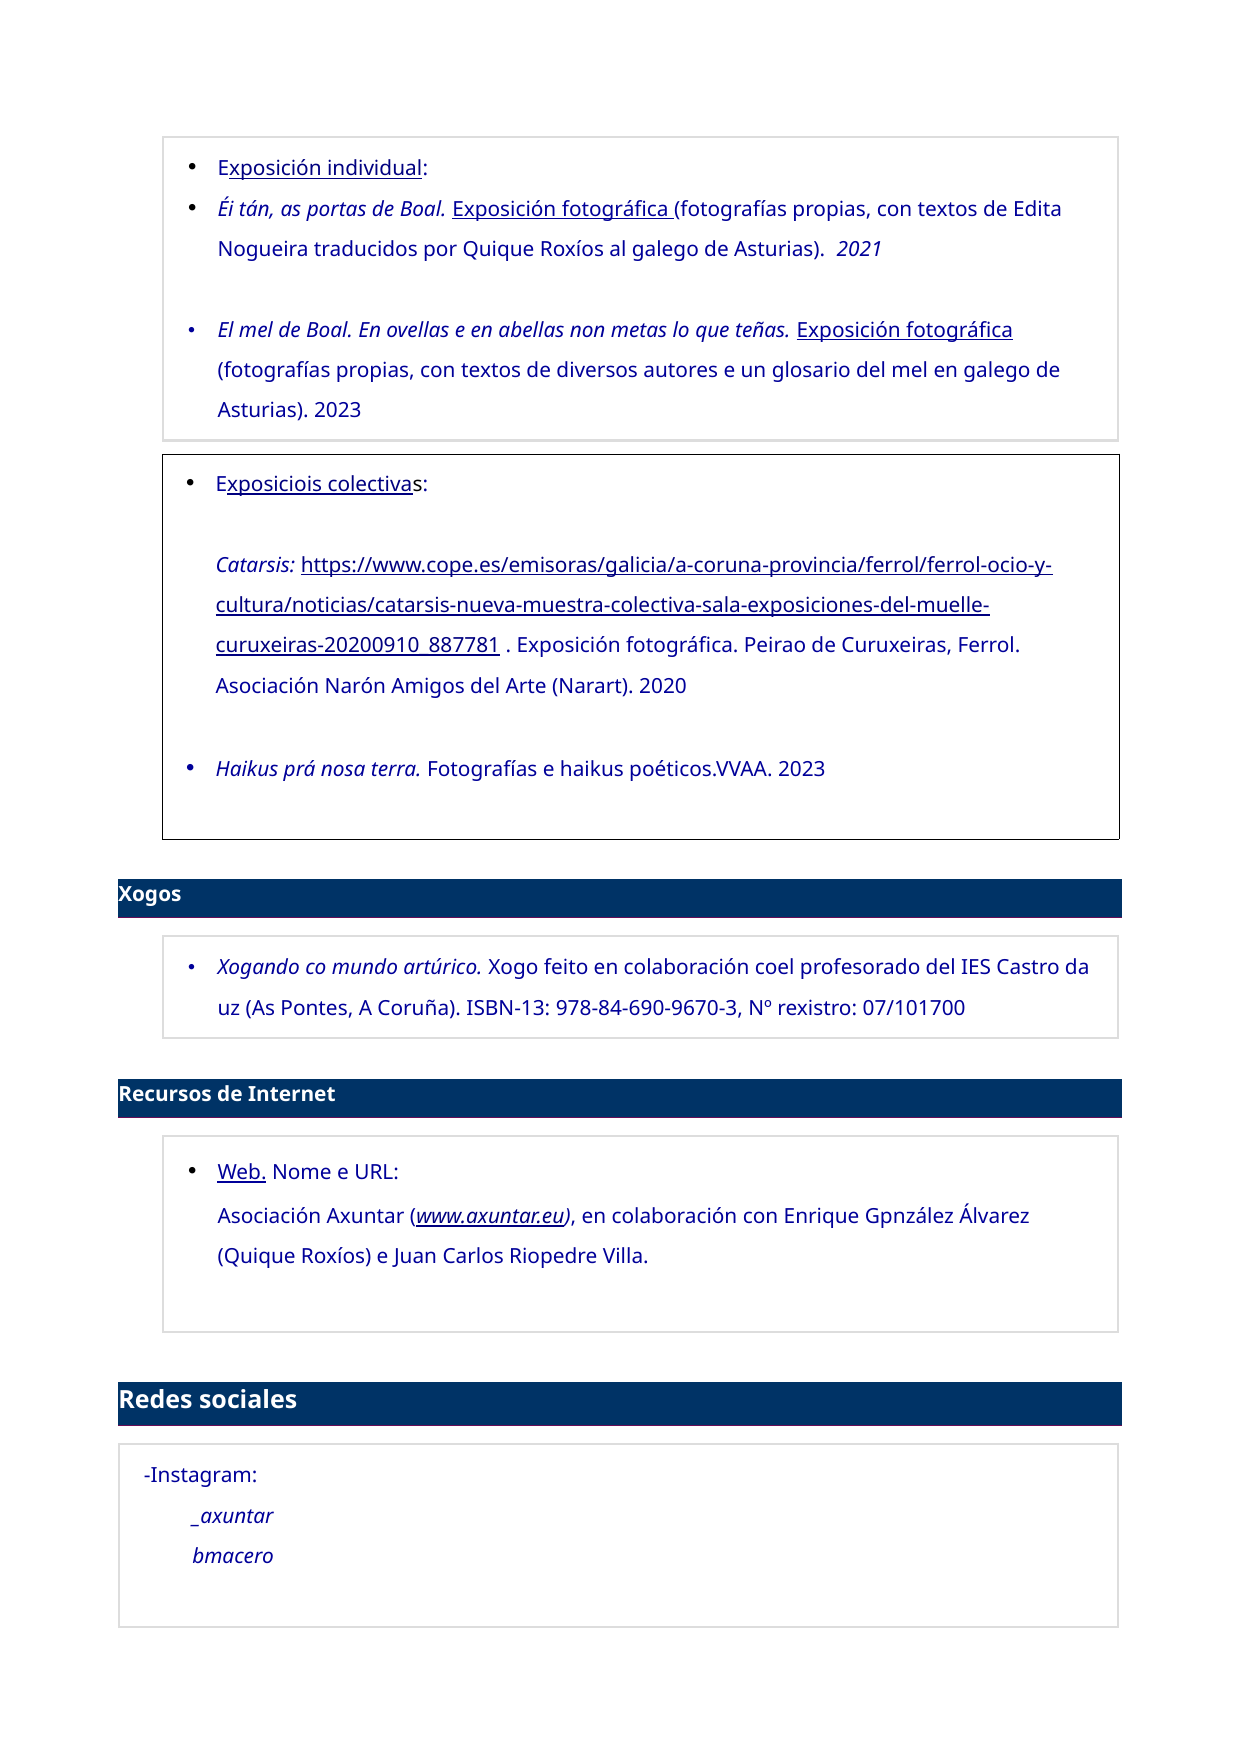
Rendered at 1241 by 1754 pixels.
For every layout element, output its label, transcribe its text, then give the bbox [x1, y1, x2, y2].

list Asociación Axuntar (www.axuntar.eu), en colaboración con Enrique Gpnzález Álvarez (Quique Roxíos) e Juan Carlos Riopedre Villa. [164, 1183, 1117, 1270]
text _axuntar [120, 1483, 1117, 1523]
list Exposición individual: [164, 138, 1117, 176]
text -Instagram: [120, 1445, 1117, 1483]
list Haikus prá nosa terra. Fotografías e haikus poéticos.VVAA. 2023 [163, 739, 1119, 783]
text bmacero [120, 1523, 1117, 1570]
subtitle Xogos [118, 879, 1122, 917]
list Catarsis: https://www.cope.es/emisoras/galicia/a-coruna-provincia/ferrol/ferrol-ocio-y-cultura/noticias/catarsis-nueva-muestra-colectiva-sala-exposiciones-del-muelle-curuxeiras-20200910_887781 . Exposición fotográfica. Peirao de Curuxeiras, Ferrol. Asociación Narón Amigos del Arte (Narart). 2020 [163, 534, 1119, 699]
list Web. Nome e URL: [164, 1137, 1117, 1183]
subtitle Recursos de Internet [118, 1079, 1122, 1117]
list Exposiciois colectivas: [163, 455, 1119, 498]
list El mel de Boal. En ovellas e en abellas non metas lo que teñas. Exposición fotográfica (fotografías propias, con textos de diversos autores e un glosario del mel en galego de Asturias). 2023 [164, 297, 1117, 439]
list Xogando co mundo artúrico. Xogo feito en colaboración coel profesorado del IES Castro da uz (As Pontes, A Coruña). ISBN-13: 978-84-690-9670-3, Nº rexistro: 07/101700 [164, 937, 1117, 1037]
subtitle Redes sociales [118, 1382, 1122, 1425]
list Éi tán, as portas de Boal. Exposición fotográfica (fotografías propias, con textos de Edita Nogueira traducidos por Quique Roxíos al galego de Asturias). 2021 [164, 176, 1117, 263]
